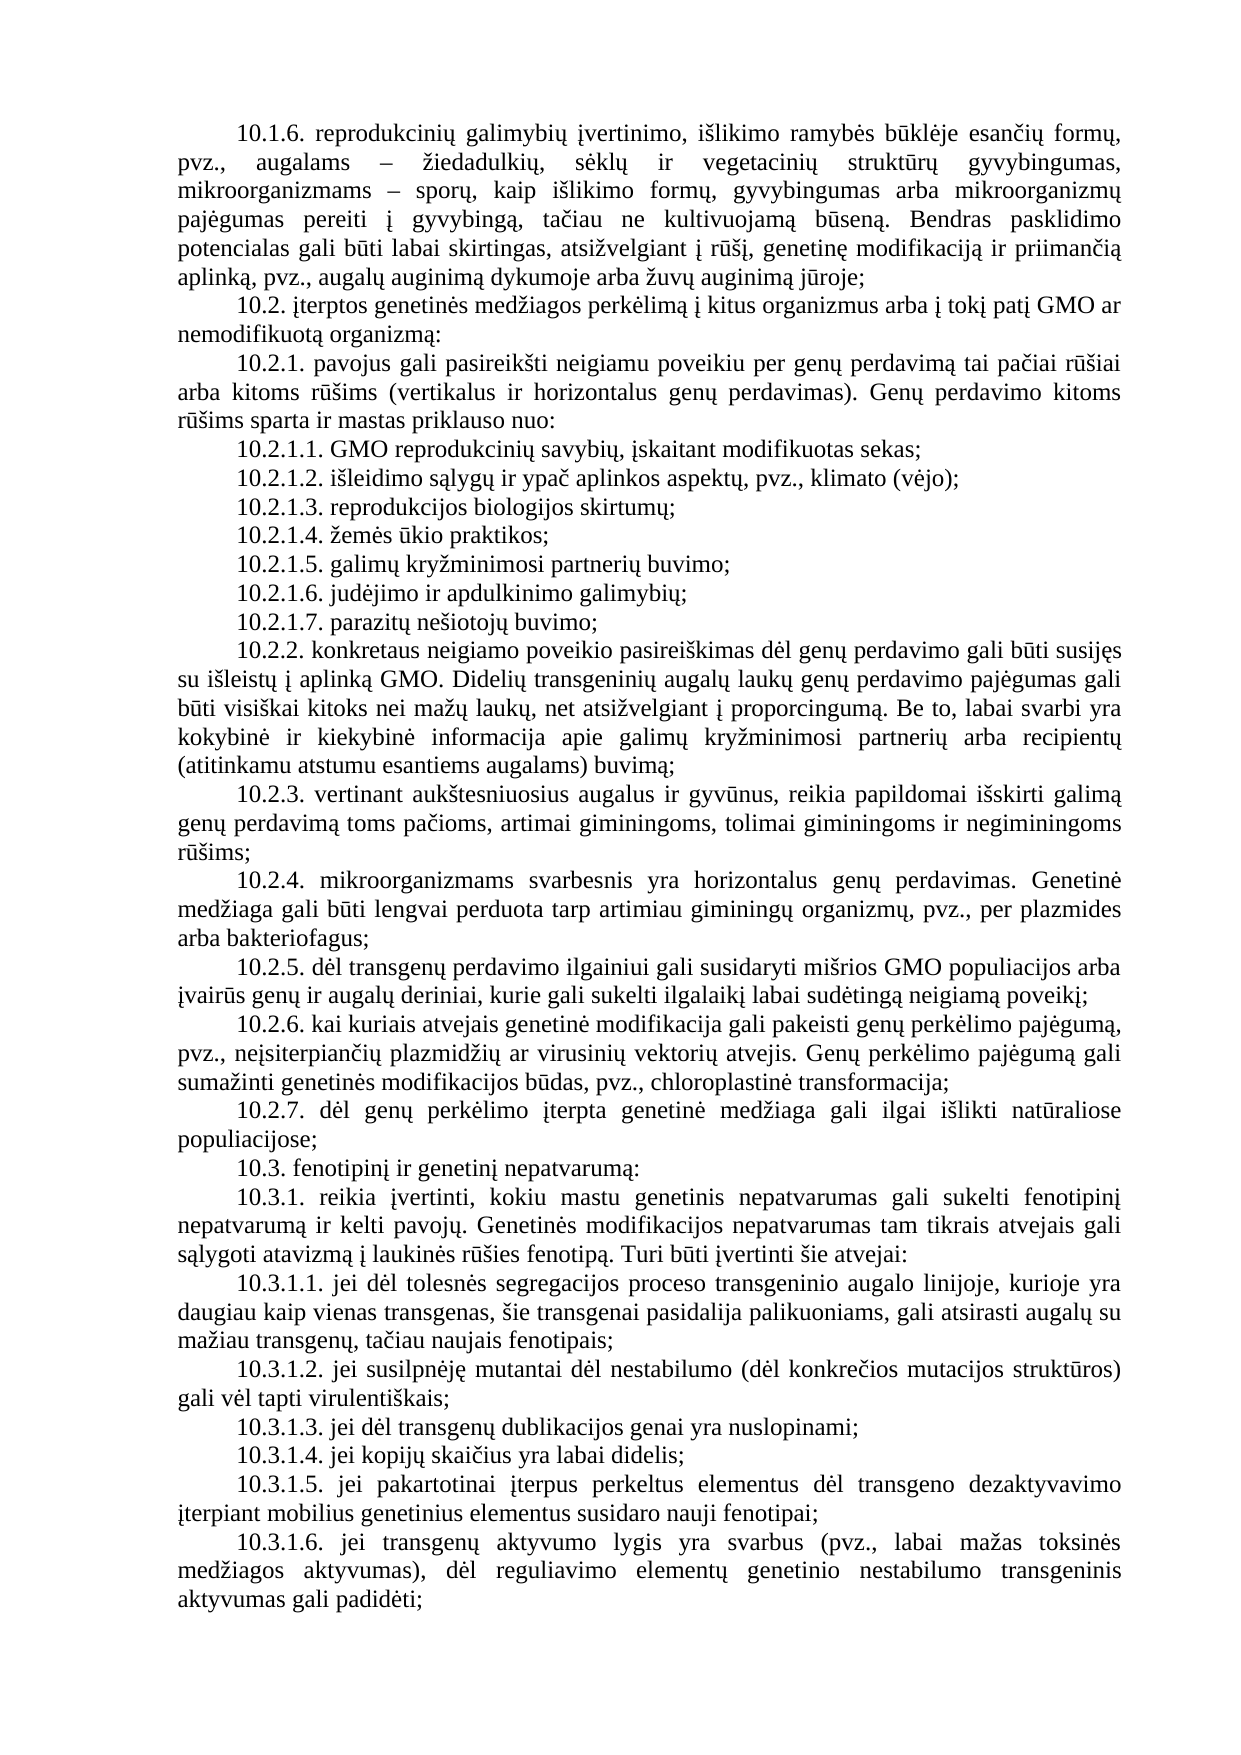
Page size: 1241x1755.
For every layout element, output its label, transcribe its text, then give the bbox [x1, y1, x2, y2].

text 10.2.2. konkretaus neigiamo poveikio pasireiškimas dėl genų perdavimo gali būti susijęs su išleistų į aplinką GMO. Didelių transgeninių augalų laukų genų perdavimo pajėgumas gali būti visiškai kitoks nei mažų laukų, net atsižvelgiant į proporcingumą. Be to, labai svarbi yra kokybinė ir kiekybinė informacija apie galimų kryžminimosi partnerių arba recipientų (atitinkamu atstumu esantiems augalams) buvimą; [177, 636, 1122, 779]
text 10.2.1.1. GMO reprodukcinių savybių, įskaitant modifikuotas sekas; [177, 434, 1122, 463]
text 10.2. įterptos genetinės medžiagos perkėlimą į kitus organizmus arba į tokį patį GMO ar nemodifikuotą organizmą: [177, 291, 1122, 348]
text 10.3.1.4. jei kopijų skaičius yra labai didelis; [177, 1441, 1122, 1469]
text 10.3. fenotipinį ir genetinį nepatvarumą: [177, 1153, 1122, 1182]
text 10.2.6. kai kuriais atvejais genetinė modifikacija gali pakeisti genų perkėlimo pajėgumą, pvz., neįsiterpiančių plazmidžių ar virusinių vektorių atvejis. Genų perkėlimo pajėgumą gali sumažinti genetinės modifikacijos būdas, pvz., chloroplastinė transformacija; [177, 1009, 1122, 1096]
text 10.2.1.5. galimų kryžminimosi partnerių buvimo; [177, 549, 1122, 578]
text 10.3.1.3. jei dėl transgenų dublikacijos genai yra nuslopinami; [177, 1412, 1122, 1441]
text 10.2.3. vertinant aukštesniuosius augalus ir gyvūnus, reikia papildomai išskirti galimą genų perdavimą toms pačioms, artimai giminingoms, tolimai giminingoms ir negiminingoms rūšims; [177, 779, 1122, 866]
text 10.2.5. dėl transgenų perdavimo ilgainiui gali susidaryti mišrios GMO populiacijos arba įvairūs genų ir augalų deriniai, kurie gali sukelti ilgalaikį labai sudėtingą neigiamą poveikį; [177, 952, 1122, 1009]
text 10.3.1.5. jei pakartotinai įterpus perkeltus elementus dėl transgeno dezaktyvavimo įterpiant mobilius genetinius elementus susidaro nauji fenotipai; [177, 1469, 1122, 1527]
text 10.2.1.3. reprodukcijos biologijos skirtumų; [177, 492, 1122, 521]
text 10.3.1.2. jei susilpnėję mutantai dėl nestabilumo (dėl konkrečios mutacijos struktūros) gali vėl tapti virulentiškais; [177, 1354, 1122, 1412]
text 10.3.1. reikia įvertinti, kokiu mastu genetinis nepatvarumas gali sukelti fenotipinį nepatvarumą ir kelti pavojų. Genetinės modifikacijos nepatvarumas tam tikrais atvejais gali sąlygoti atavizmą į laukinės rūšies fenotipą. Turi būti įvertinti šie atvejai: [177, 1182, 1122, 1268]
text 10.2.1.2. išleidimo sąlygų ir ypač aplinkos aspektų, pvz., klimato (vėjo); [177, 463, 1122, 492]
text 10.2.1.6. judėjimo ir apdulkinimo galimybių; [177, 578, 1122, 607]
text 10.3.1.1. jei dėl tolesnės segregacijos proceso transgeninio augalo linijoje, kurioje yra daugiau kaip vienas transgenas, šie transgenai pasidalija palikuoniams, gali atsirasti augalų su mažiau transgenų, tačiau naujais fenotipais; [177, 1268, 1122, 1354]
text 10.2.1.4. žemės ūkio praktikos; [177, 521, 1122, 549]
text 10.2.1.7. parazitų nešiotojų buvimo; [177, 607, 1122, 636]
text 10.2.4. mikroorganizmams svarbesnis yra horizontalus genų perdavimas. Genetinė medžiaga gali būti lengvai perduota tarp artimiau giminingų organizmų, pvz., per plazmides arba bakteriofagus; [177, 866, 1122, 952]
text 10.1.6. reprodukcinių galimybių įvertinimo, išlikimo ramybės būklėje esančių formų, pvz., augalams – žiedadulkių, sėklų ir vegetacinių struktūrų gyvybingumas, mikroorganizmams – sporų, kaip išlikimo formų, gyvybingumas arba mikroorganizmų pajėgumas pereiti į gyvybingą, tačiau ne kultivuojamą būseną. Bendras pasklidimo potencialas gali būti labai skirtingas, atsižvelgiant į rūšį, genetinę modifikaciją ir priimančią aplinką, pvz., augalų auginimą dykumoje arba žuvų auginimą jūroje; [177, 118, 1122, 291]
text 10.2.1. pavojus gali pasireikšti neigiamu poveikiu per genų perdavimą tai pačiai rūšiai arba kitoms rūšims (vertikalus ir horizontalus genų perdavimas). Genų perdavimo kitoms rūšims sparta ir mastas priklauso nuo: [177, 348, 1122, 434]
text 10.3.1.6. jei transgenų aktyvumo lygis yra svarbus (pvz., labai mažas toksinės medžiagos aktyvumas), dėl reguliavimo elementų genetinio nestabilumo transgeninis aktyvumas gali padidėti; [177, 1527, 1122, 1613]
text 10.2.7. dėl genų perkėlimo įterpta genetinė medžiaga gali ilgai išlikti natūraliose populiacijose; [177, 1096, 1122, 1153]
